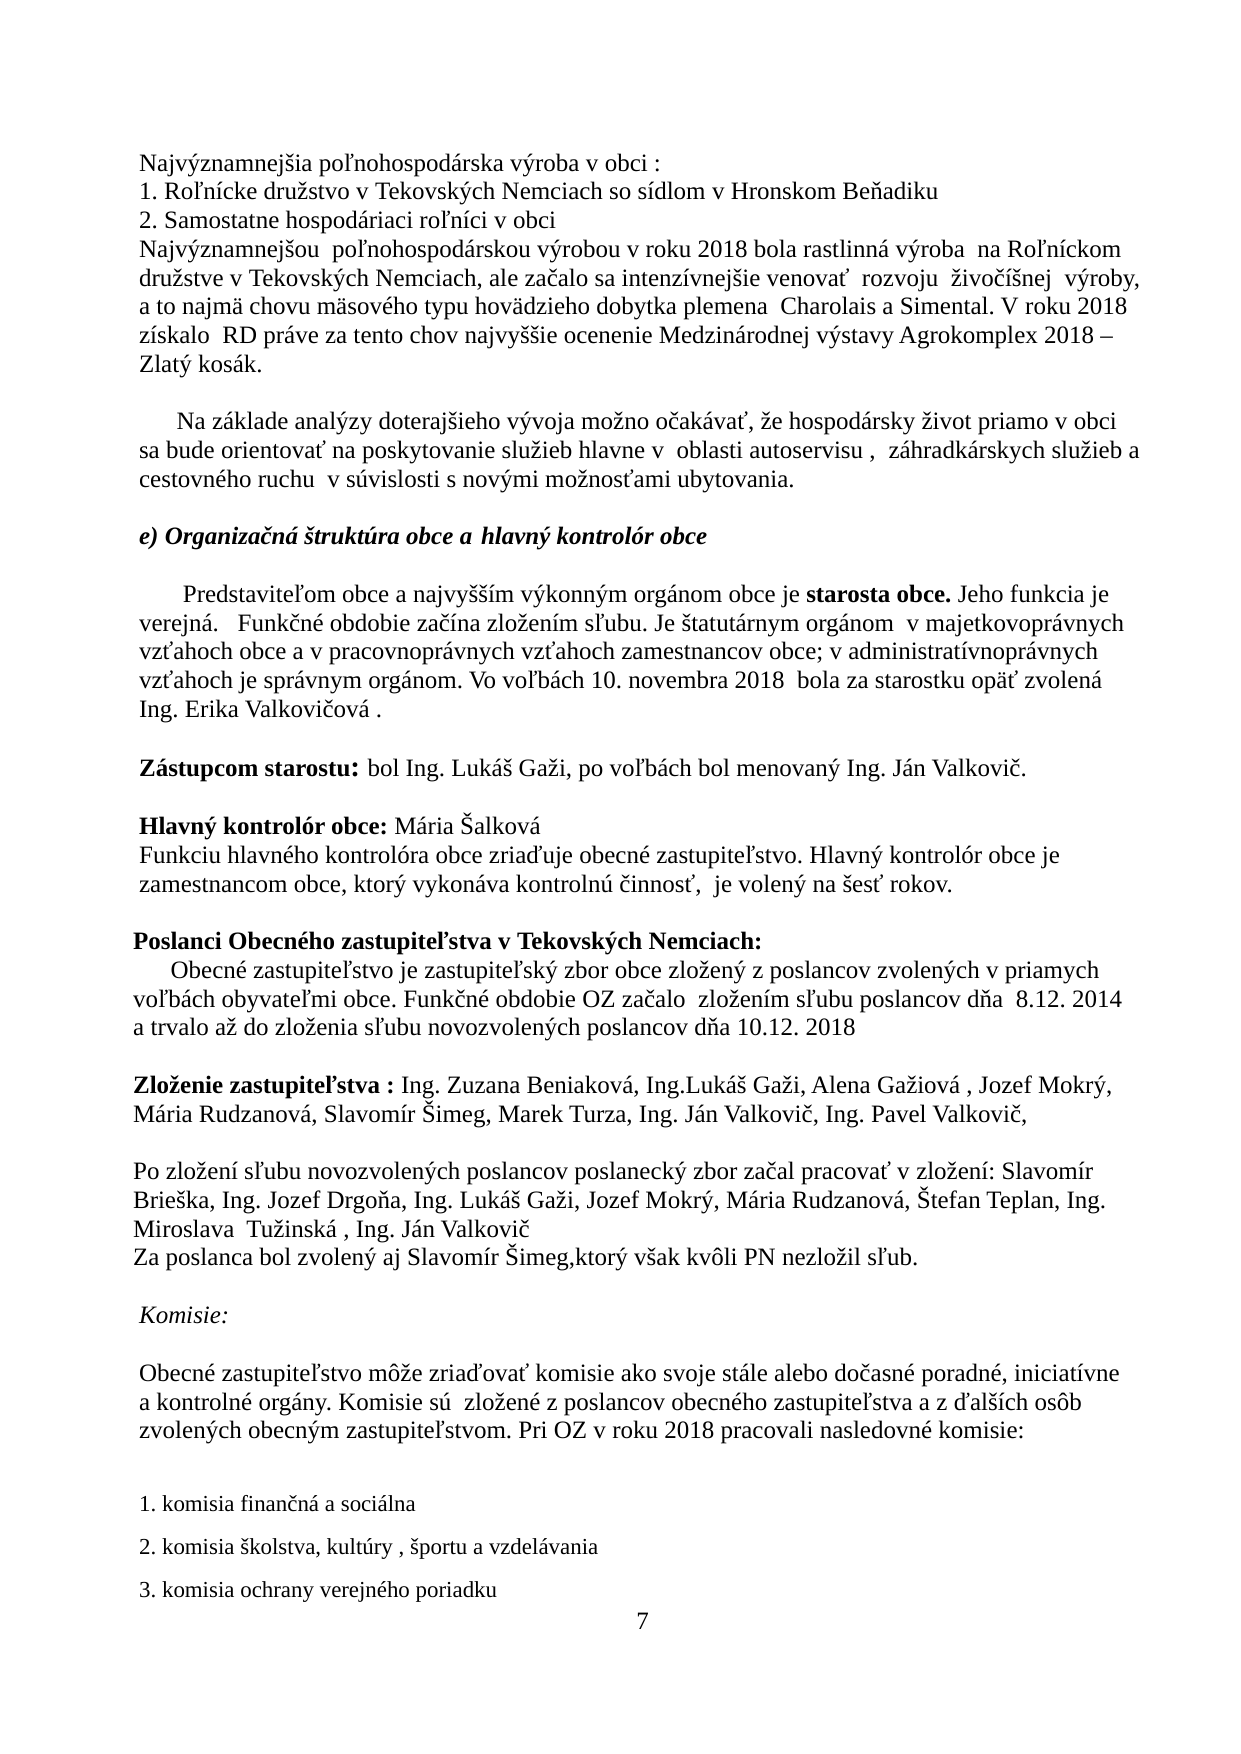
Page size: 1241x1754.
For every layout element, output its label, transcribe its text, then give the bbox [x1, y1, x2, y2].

text cestovného ruchu v súvislosti s novými možnosťami ubytovania. [139, 464, 1146, 493]
text Najvýznamnejšou poľnohospodárskou výrobou v roku 2018 bola rastlinná výroba na Roľníckom družstve v Tekovských Nemciach, ale začalo sa intenzívnejšie venovať rozvoju živočíšnej výroby, a to najmä chovu mäsového typu hovädzieho dobytka plemena Charolais a Simental. V roku 2018 získalo RD práve za tento chov najvyššie ocenenie Medzinárodnej výstavy Agrokomplex 2018 – Zlatý kosák. [139, 234, 1146, 378]
text Na základe analýzy doterajšieho vývoja možno očakávať, že hospodársky život priamo v obci sa bude orientovať na poskytovanie služieb hlavne v oblasti autoservisu , záhradkárskych služieb a [139, 406, 1146, 464]
text Hlavný kontrolór obce: Mária Šalková [139, 811, 1146, 840]
text 2. komisia školstva, kultúry , športu a vzdelávania [139, 1533, 1146, 1559]
text Zástupcom starostu: bol Ing. Lukáš Gaži, po voľbách bol menovaný Ing. Ján Valkovič. [139, 749, 1146, 782]
text Obecné zastupiteľstvo môže zriaďovať komisie ako svoje stále alebo dočasné poradné, iniciatívne a kontrolné orgány. Komisie sú zložené z poslancov obecného zastupiteľstva a z ďalších osôb zvolených obecným zastupiteľstvom. Pri OZ v roku 2018 pracovali nasledovné komisie: [139, 1358, 1146, 1444]
text Najvýznamnejšia poľnohospodárska výroba v obci : [139, 148, 1146, 176]
text 2. Samostatne hospodáriaci roľníci v obci [139, 205, 1146, 234]
text Predstaviteľom obce a najvyšším výkonným orgánom obce je starosta obce. Jeho funkcia je verejná. Funkčné obdobie začína zložením sľubu. Je štatutárnym orgánom v majetkovoprávnych [139, 579, 1146, 636]
text 1. komisia finančná a sociálna [139, 1490, 1146, 1516]
text Poslanci Obecného zastupiteľstva v Tekovských Nemciach: Obecné zastupiteľstvo je zastupiteľský zbor obce zložený z poslancov zvolených v priamych voľbách obyvateľmi obce. Funkčné obdobie OZ začalo zložením sľubu poslancov dňa 8.12. 2014 a trvalo až do zloženia sľubu novozvolených poslancov dňa 10.12. 2018 [133, 926, 1152, 1041]
text Po zložení sľubu novozvolených poslancov poslanecký zbor začal pracovať v zložení: Slavomír Brieška, Ing. Jozef Drgoňa, Ing. Lukáš Gaži, Jozef Mokrý, Mária Rudzanová, Štefan Teplan, Ing. Miroslava Tužinská , Ing. Ján Valkovič [133, 1156, 1152, 1242]
text e) Organizačná štruktúra obce a hlavný kontrolór obce [139, 521, 1146, 550]
text 3. komisia ochrany verejného poriadku [139, 1576, 1146, 1602]
text 1. Roľnícke družstvo v Tekovských Nemciach so sídlom v Hronskom Beňadiku [139, 176, 1146, 205]
text Komisie: [139, 1300, 1146, 1329]
text Zloženie zastupiteľstva : Ing. Zuzana Beniaková, Ing.Lukáš Gaži, Alena Gažiová , Jozef Mokrý, Mária Rudzanová, Slavomír Šimeg, Marek Turza, Ing. Ján Valkovič, Ing. Pavel Valkovič, [133, 1070, 1152, 1127]
text Funkciu hlavného kontrolóra obce zriaďuje obecné zastupiteľstvo. Hlavný kontrolór obce je zamestnancom obce, ktorý vykonáva kontrolnú činnosť, je volený na šesť rokov. [139, 840, 1146, 897]
text vzťahoch obce a v pracovnoprávnych vzťahoch zamestnancov obce; v administratívnoprávnych vzťahoch je správnym orgánom. Vo voľbách 10. novembra 2018 bola za starostku opäť zvolená Ing. Erika Valkovičová . [139, 636, 1146, 723]
text Za poslanca bol zvolený aj Slavomír Šimeg,ktorý však kvôli PN nezložil sľub. [133, 1242, 1152, 1271]
